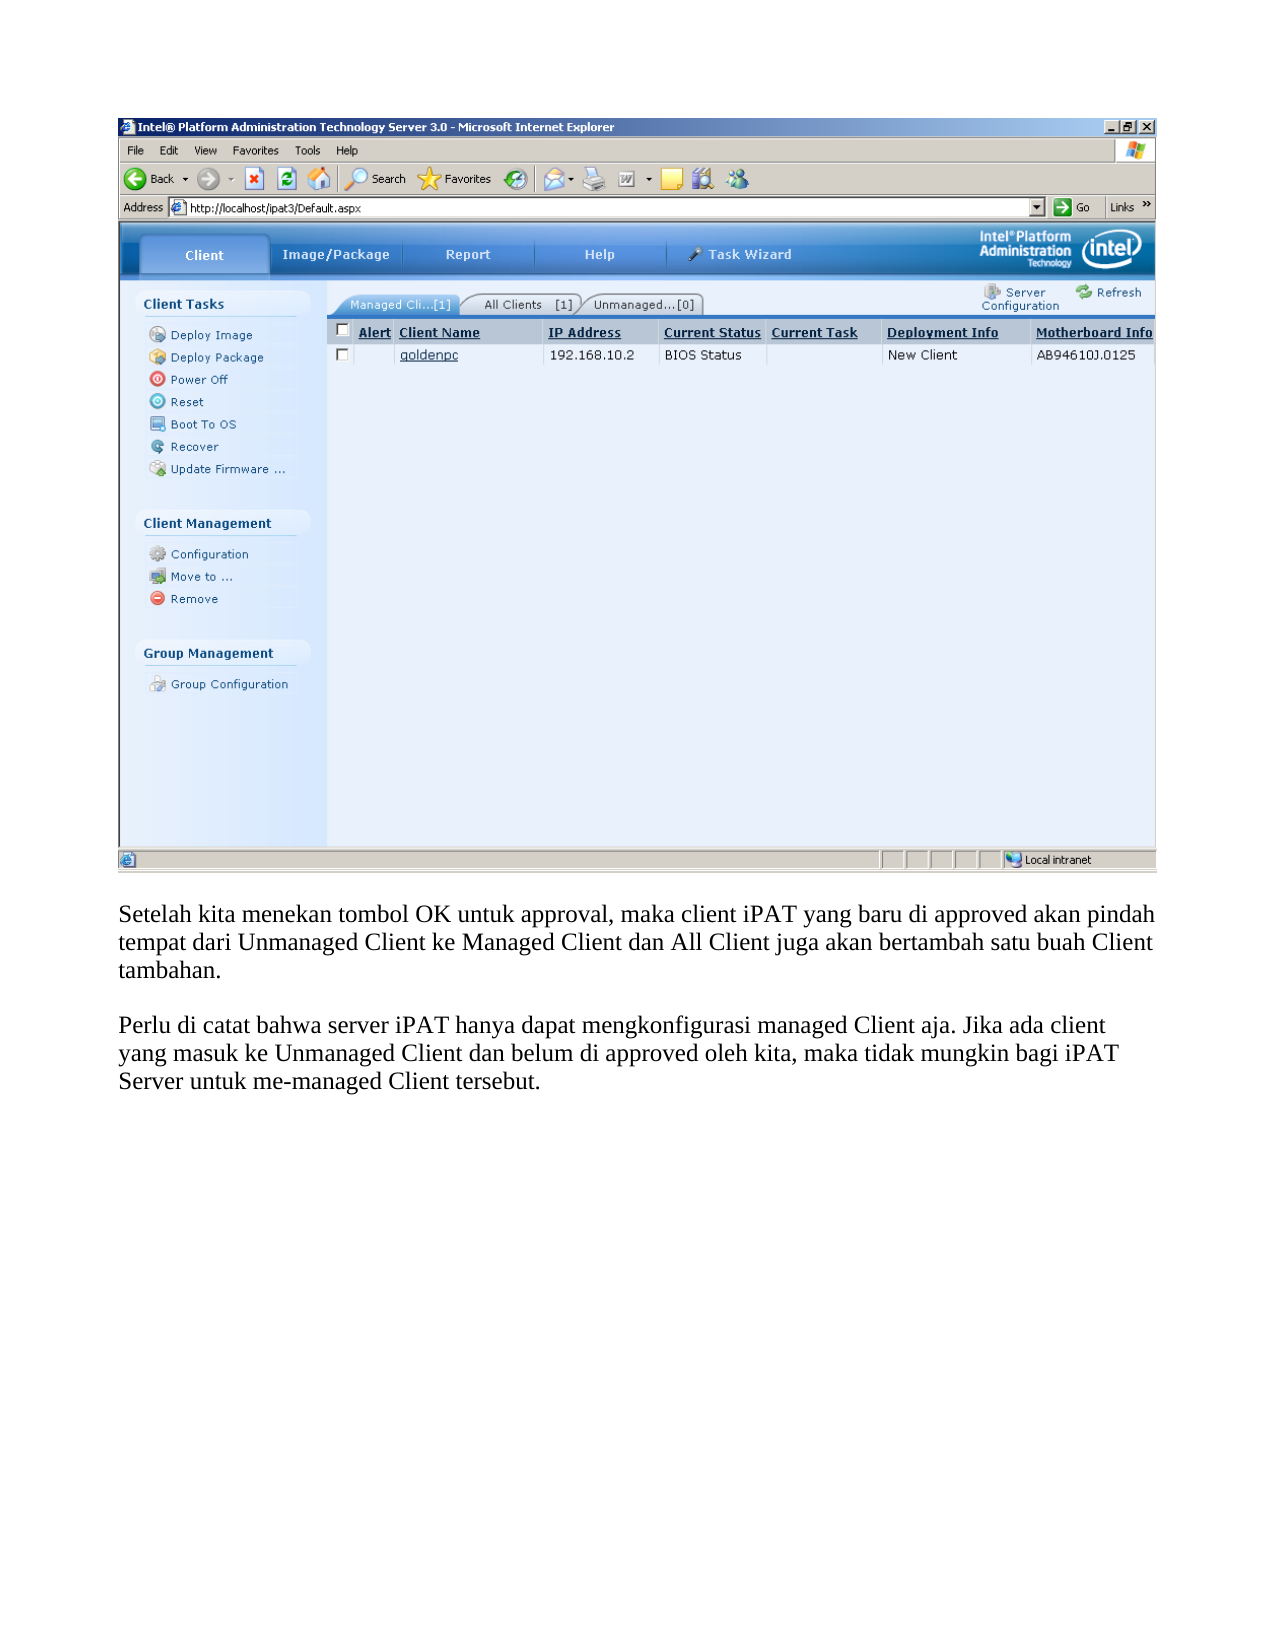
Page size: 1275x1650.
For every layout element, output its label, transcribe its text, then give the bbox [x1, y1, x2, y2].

picture [118, 118, 1157, 873]
text Perlu di catat bahwa server iPAT hanya dapat mengkonfigurasi managed Client aja. Jika ada client yang masuk ke Unmanaged Client dan belum di approved oleh kita, maka tidak mungkin bagi iPAT Server untuk me-managed Client tersebut. [118, 1011, 1157, 1094]
text Setelah kita menekan tombol OK untuk approval, maka client iPAT yang baru di approved akan pindah tempat dari Unmanaged Client ke Managed Client dan All Client juga akan bertambah satu buah Client tambahan. [118, 901, 1157, 984]
